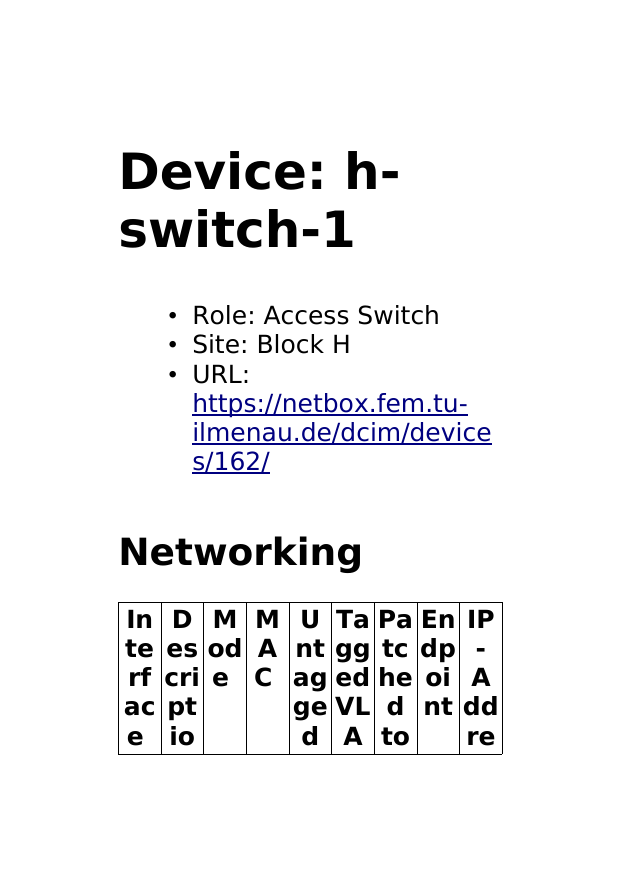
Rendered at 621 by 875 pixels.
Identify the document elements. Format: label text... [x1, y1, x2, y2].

table_header Patched to [375, 603, 417, 754]
subtitle Networking [118, 531, 502, 575]
table_header Untagged [290, 603, 331, 754]
table_header Tagged VLA [332, 603, 374, 754]
table_header MAC [247, 603, 289, 754]
table_header Endpoint [418, 603, 459, 754]
table_header Mode [204, 603, 246, 754]
subtitle Device: h-switch-1 [118, 143, 502, 259]
table_header Interface [119, 603, 161, 754]
table_header Descriptio [162, 603, 203, 754]
list Role: Access Switch [177, 302, 502, 331]
list URL: https://netbox.fem.tu-ilmenau.de/dcim/devices/162/ [177, 360, 502, 477]
table_header IP-Addre [460, 603, 502, 754]
list Site: Block H [177, 331, 502, 360]
